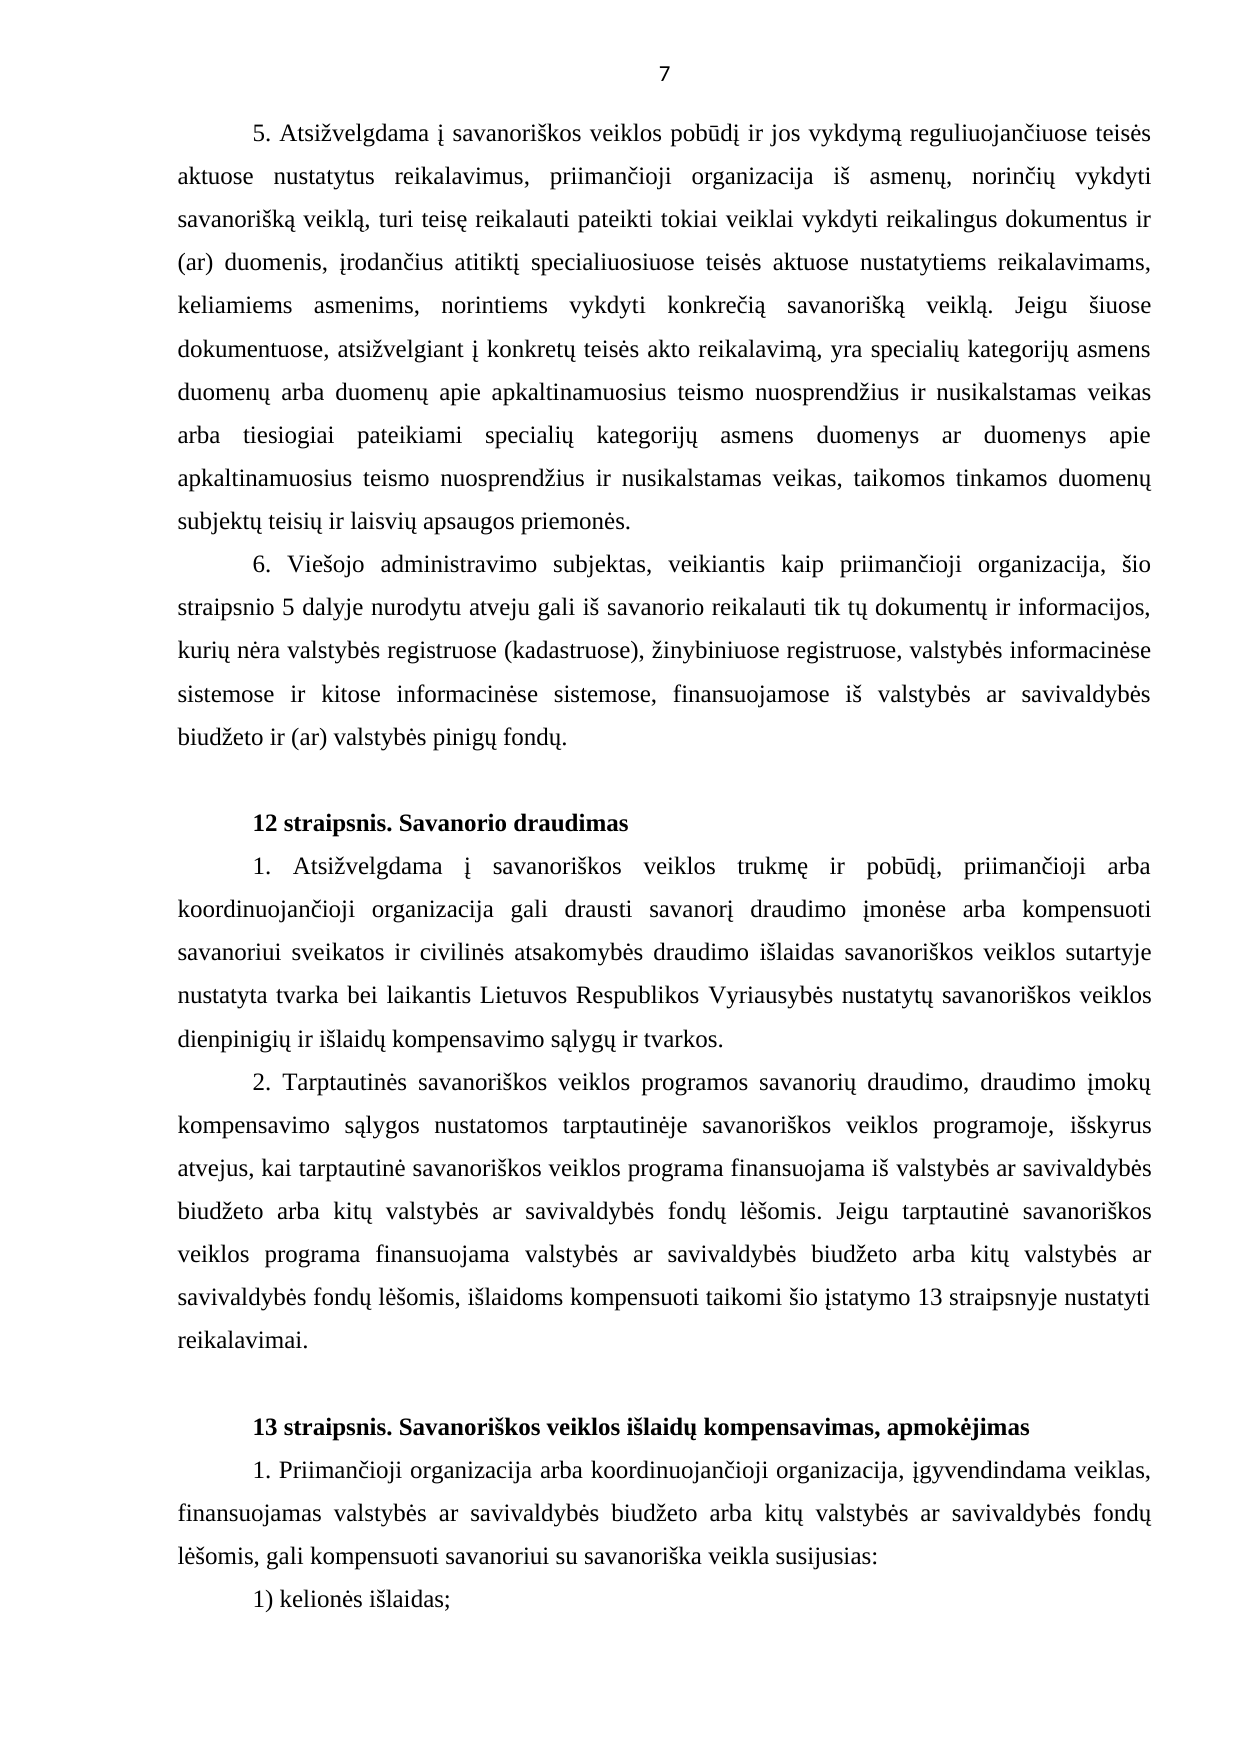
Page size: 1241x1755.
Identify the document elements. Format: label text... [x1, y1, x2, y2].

text 6. Viešojo administravimo subjektas, veikiantis kaip priimančioji organizacija, šio straipsnio 5 dalyje nurodytu atveju gali iš savanorio reikalauti tik tų dokumentų ir informacijos, kurių nėra valstybės registruose (kadastruose), žinybiniuose registruose, valstybės informacinėse sistemose ir kitose informacinėse sistemose, finansuojamose iš valstybės ar savivaldybės biudžeto ir (ar) valstybės pinigų fondų. [177, 549, 1152, 751]
text 12 straipsnis. Savanorio draudimas [177, 808, 1152, 837]
text 1) kelionės išlaidas; [177, 1584, 1152, 1613]
text 13 straipsnis. Savanoriškos veiklos išlaidų kompensavimas, apmokėjimas [177, 1412, 1152, 1441]
text 1. Atsižvelgdama į savanoriškos veiklos trukmę ir pobūdį, priimančioji arba koordinuojančioji organizacija gali drausti savanorį draudimo įmonėse arba kompensuoti savanoriui sveikatos ir civilinės atsakomybės draudimo išlaidas savanoriškos veiklos sutartyje nustatyta tvarka bei laikantis Lietuvos Respublikos Vyriausybės nustatytų savanoriškos veiklos dienpinigių ir išlaidų kompensavimo sąlygų ir tvarkos. [177, 851, 1152, 1052]
text 5. Atsižvelgdama į savanoriškos veiklos pobūdį ir jos vykdymą reguliuojančiuose teisės aktuose nustatytus reikalavimus, priimančioji organizacija iš asmenų, norinčių vykdyti savanorišką veiklą, turi teisę reikalauti pateikti tokiai veiklai vykdyti reikalingus dokumentus ir (ar) duomenis, įrodančius atitiktį specialiuosiuose teisės aktuose nustatytiems reikalavimams, keliamiems asmenims, norintiems vykdyti konkrečią savanorišką veiklą. Jeigu šiuose dokumentuose, atsižvelgiant į konkretų teisės akto reikalavimą, yra specialių kategorijų asmens duomenų arba duomenų apie apkaltinamuosius teismo nuosprendžius ir nusikalstamas veikas arba tiesiogiai pateikiami specialių kategorijų asmens duomenys ar duomenys apie apkaltinamuosius teismo nuosprendžius ir nusikalstamas veikas, taikomos tinkamos duomenų subjektų teisių ir laisvių apsaugos priemonės. [177, 118, 1152, 535]
text 1. Priimančioji organizacija arba koordinuojančioji organizacija, įgyvendindama veiklas, finansuojamas valstybės ar savivaldybės biudžeto arba kitų valstybės ar savivaldybės fondų lėšomis, gali kompensuoti savanoriui su savanoriška veikla susijusias: [177, 1455, 1152, 1570]
text 2. Tarptautinės savanoriškos veiklos programos savanorių draudimo, draudimo įmokų kompensavimo sąlygos nustatomos tarptautinėje savanoriškos veiklos programoje, išskyrus atvejus, kai tarptautinė savanoriškos veiklos programa finansuojama iš valstybės ar savivaldybės biudžeto arba kitų valstybės ar savivaldybės fondų lėšomis. Jeigu tarptautinė savanoriškos veiklos programa finansuojama valstybės ar savivaldybės biudžeto arba kitų valstybės ar savivaldybės fondų lėšomis, išlaidoms kompensuoti taikomi šio įstatymo 13 straipsnyje nustatyti reikalavimai. [177, 1067, 1152, 1354]
